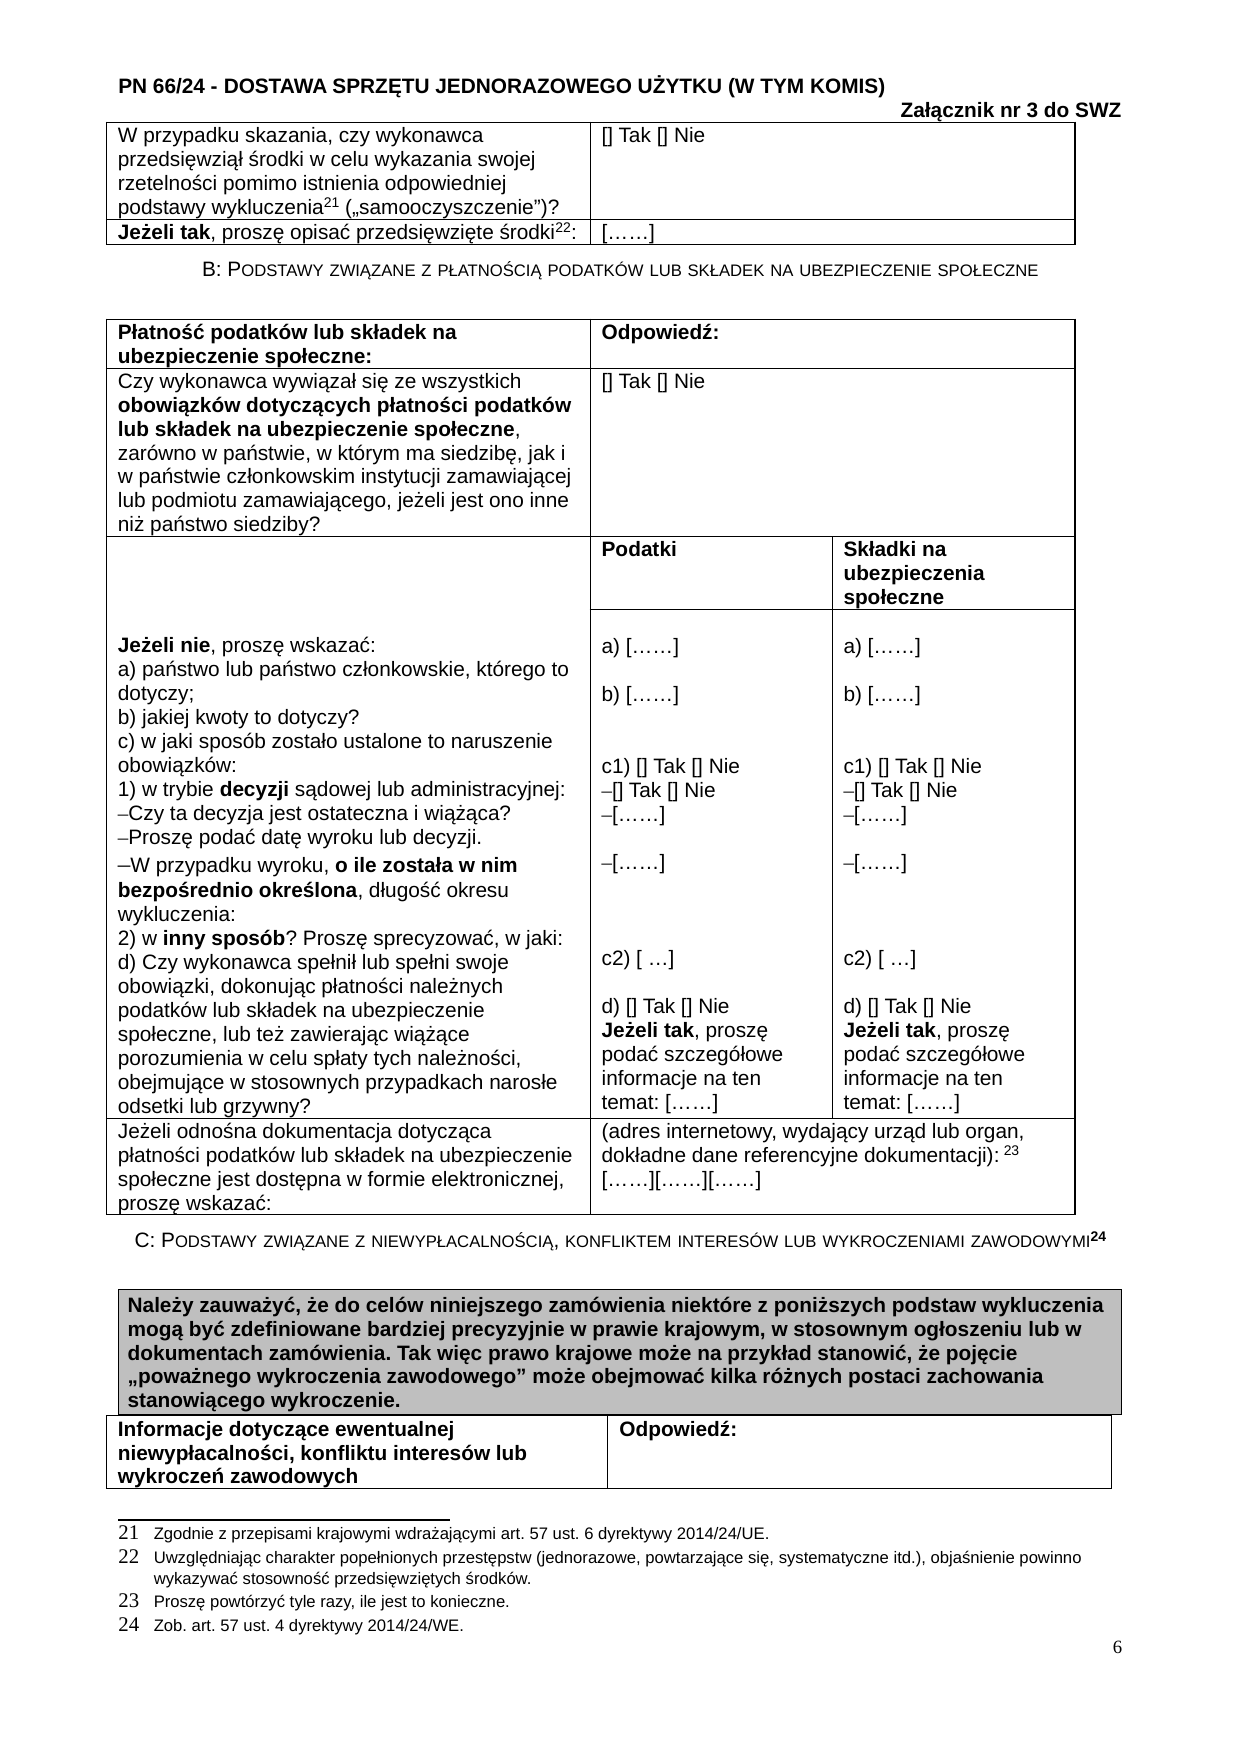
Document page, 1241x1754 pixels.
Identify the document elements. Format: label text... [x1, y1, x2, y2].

text Należy zauważyć, że do celów niniejszego zamówienia niektóre z poniższych podstaw wykluczenia mogą być zdefiniowane bardziej precyzyjnie w prawie krajowym, w stosownym ogłoszeniu lub w dokumentach zamówienia. Tak więc prawo krajowe może na przykład stanowić, że pojęcie „poważnego wykroczenia zawodowego” może obejmować kilka różnych postaci zachowania stanowiącego wykroczenie. [119, 1290, 1121, 1414]
title C: Podstawy związane z niewypłacalnością, konfliktem interesów lub wykroczeniami zawodowymi [118, 1228, 1122, 1252]
table_cell Jeżeli odnośna dokumentacja dotycząca płatności podatków lub składek na ubezpieczenie społeczne jest dostępna w formie elektronicznej, proszę wskazać: [107, 1119, 590, 1214]
table_header Informacje dotyczące ewentualnej niewypłacalności, konfliktu interesów lub wykroczeń zawodowych [107, 1416, 607, 1488]
table_header Płatność podatków lub składek na ubezpieczenie społeczne: [107, 320, 590, 367]
table_cell W przypadku skazania, czy wykonawca przedsięwziął środki w celu wykazania swojej rzetelności pomimo istnienia odpowiedniej podstawy wykluczenia („samooczyszczenie”)? [107, 123, 590, 218]
table_cell Czy wykonawca wywiązał się ze wszystkich obowiązków dotyczących płatności podatków lub składek na ubezpieczenie społeczne, zarówno w państwie, w którym ma siedzibę, jak i w państwie członkowskim instytucji zamawiającej lub podmiotu zamawiającego, jeżeli jest ono inne niż państwo siedziby? [107, 369, 590, 536]
table_cell [……] [591, 220, 1074, 243]
table_header Odpowiedź: [591, 320, 1074, 367]
text Zob. art. 57 ust. 4 dyrektywy 2014/24/WE. [118, 1612, 1122, 1636]
table_cell Składki na ubezpieczenia społeczne [833, 537, 1074, 609]
table_cell (adres internetowy, wydający urząd lub organ, dokładne dane referencyjne dokumentacji): [……][……][……] [591, 1119, 1074, 1214]
table_cell Jeżeli nie, proszę wskazać: a) państwo lub państwo członkowskie, którego to dotyczy; b) jakiej kwoty to dotyczy? c) w jaki sposób zostało ustalone to naruszenie obowiązków: 1) w trybie decyzji sądowej lub administracyjnej: Czy ta decyzja jest ostateczna i wiążąca? Proszę podać datę wyroku lub decyzji. W przypadku wyroku, o ile została w nim bezpośrednio określona, długość okresu wykluczenia: 2) w inny sposób? Proszę sprecyzować, w jaki: d) Czy wykonawca spełnił lub spełni swoje obowiązki, dokonując płatności należnych podatków lub składek na ubezpieczenie społeczne, lub też zawierając wiążące porozumienia w celu spłaty tych należności, obejmujące w stosownych przypadkach narosłe odsetki lub grzywny? [107, 537, 590, 1117]
table_cell [] Tak [] Nie [591, 123, 1074, 218]
table_cell a) [……] b) [……] c1) [] Tak [] Nie [] Tak [] Nie [……] [……] c2) [ …] d) [] Tak [] Nie Jeżeli tak, proszę podać szczegółowe informacje na ten temat: [……] [833, 610, 1074, 1117]
table_cell Jeżeli tak, proszę opisać przedsięwzięte środki: [107, 220, 590, 243]
title B: Podstawy związane z płatnością podatków lub składek na ubezpieczenie społeczne [118, 257, 1122, 281]
table_cell a) [……] b) [……] c1) [] Tak [] Nie [] Tak [] Nie [……] [……] c2) [ …] d) [] Tak [] Nie Jeżeli tak, proszę podać szczegółowe informacje na ten temat: [……] [591, 610, 832, 1117]
table_cell [] Tak [] Nie [591, 369, 1074, 536]
table_header Odpowiedź: [608, 1416, 1111, 1488]
table_cell Podatki [591, 537, 832, 609]
